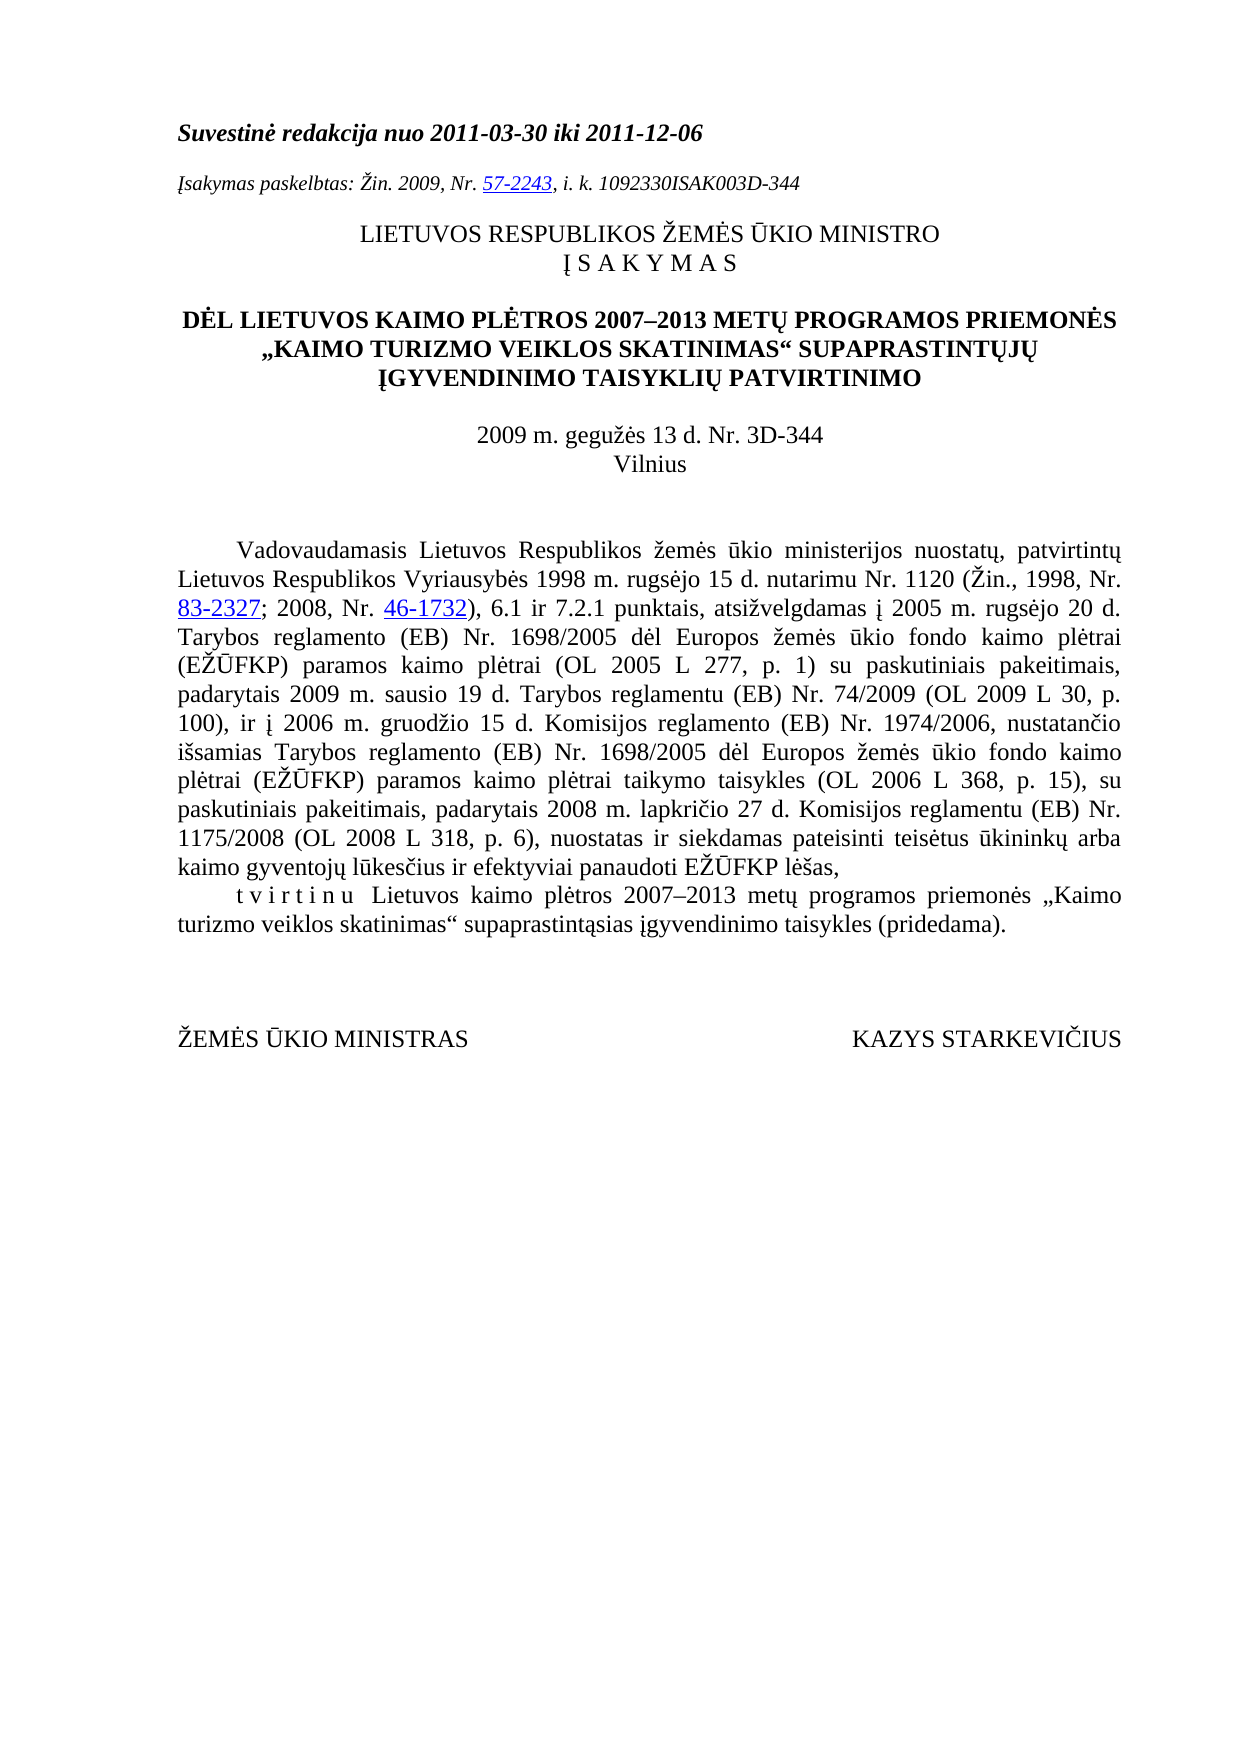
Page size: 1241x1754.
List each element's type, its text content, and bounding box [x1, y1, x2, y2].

text ĮSAKYMAS [177, 248, 1122, 277]
text Vilnius [177, 449, 1122, 478]
text Suvestinė redakcija nuo 2011-03-30 iki 2011-12-06 [177, 118, 1122, 147]
text LIETUVOS RESPUBLIKOS ŽEMĖS ŪKIO MINISTRO [177, 219, 1122, 248]
text Vadovaudamasis Lietuvos Respublikos žemės ūkio ministerijos nuostatų, patvirtintų Lietuvos Respublikos Vyriausybės 1998 m. rugsėjo 15 d. nutarimu Nr. 1120 (Žin., 1998, Nr. 83-2327; 2008, Nr. 46-1732), 6.1 ir 7.2.1 punktais, atsižvelgdamas į 2005 m. rugsėjo 20 d. Tarybos reglamento (EB) Nr. 1698/2005 dėl Europos žemės ūkio fondo kaimo plėtrai (EŽŪFKP) paramos kaimo plėtrai (OL 2005 L 277, p. 1) su paskutiniais pakeitimais, padarytais 2009 m. sausio 19 d. Tarybos reglamentu (EB) Nr. 74/2009 (OL 2009 L 30, p. 100), ir į 2006 m. gruodžio 15 d. Komisijos reglamento (EB) Nr. 1974/2006, nustatančio išsamias Tarybos reglamento (EB) Nr. 1698/2005 dėl Europos žemės ūkio fondo kaimo plėtrai (EŽŪFKP) paramos kaimo plėtrai taikymo taisykles (OL 2006 L 368, p. 15), su paskutiniais pakeitimais, padarytais 2008 m. lapkričio 27 d. Komisijos reglamentu (EB) Nr. 1175/2008 (OL 2008 L 318, p. 6), nuostatas ir siekdamas pateisinti teisėtus ūkininkų arba kaimo gyventojų lūkesčius ir efektyviai panaudoti EŽŪFKP lėšas, [177, 535, 1122, 880]
text tvirtinu Lietuvos kaimo plėtros 2007–2013 metų programos priemonės „Kaimo turizmo veiklos skatinimas“ supaprastintąsias įgyvendinimo taisykles (pridedama). [177, 880, 1122, 938]
text 2009 m. gegužės 13 d. Nr. 3D-344 [177, 420, 1122, 449]
text ŽEMĖS ŪKIO MINISTRAS KAZYS STARKEVIČIUS [177, 1024, 1122, 1053]
text DĖL LIETUVOS KAIMO PLĖTROS 2007–2013 METŲ PROGRAMOS PRIEMONĖS „KAIMO TURIZMO VEIKLOS SKATINIMAS“ SUPAPRASTINTŲJŲ ĮGYVENDINIMO TAISYKLIŲ PATVIRTINIMO [177, 305, 1122, 392]
text Įsakymas paskelbtas: Žin. 2009, Nr. 57-2243, i. k. 1092330ISAK003D-344 [177, 171, 1122, 195]
